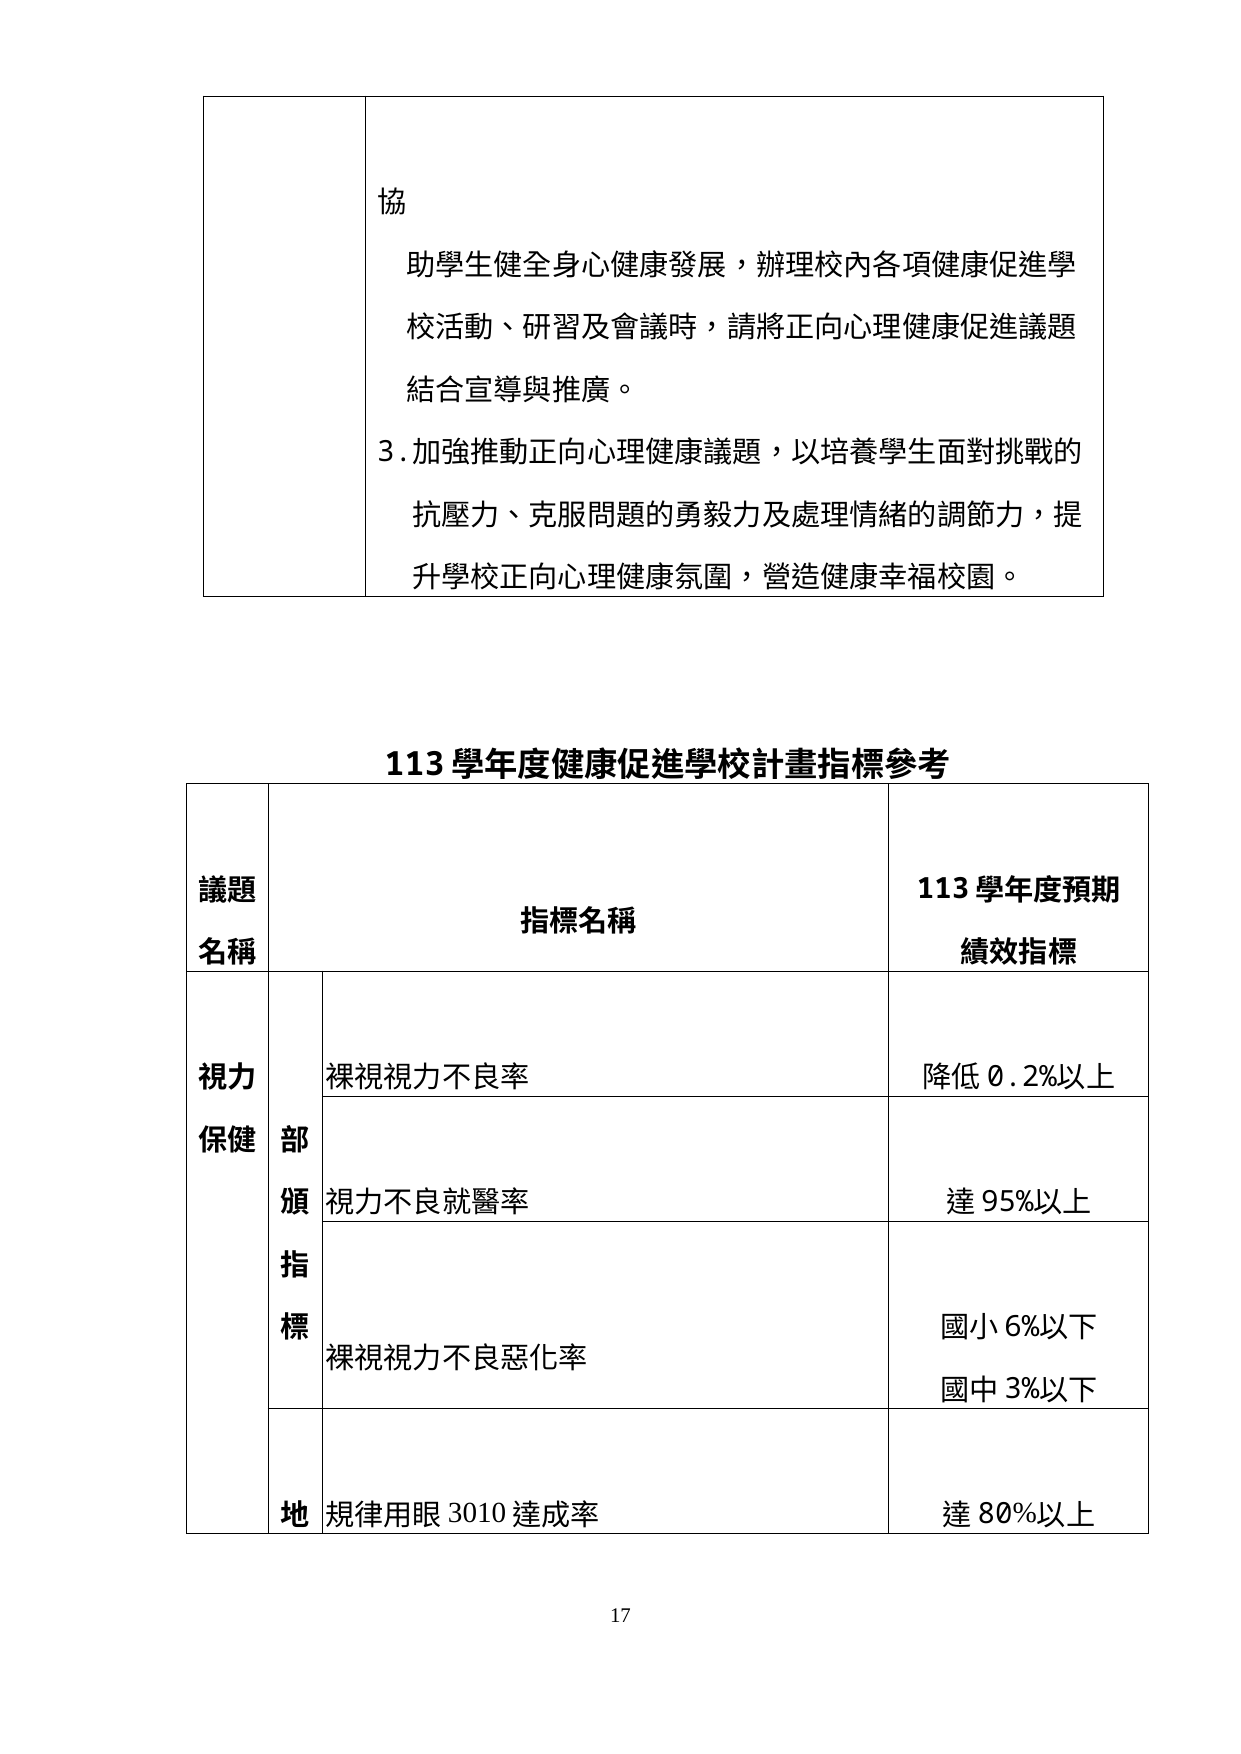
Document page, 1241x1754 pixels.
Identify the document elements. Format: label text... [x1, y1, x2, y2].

table_cell [204, 97, 365, 596]
table_cell 地 [269, 1409, 322, 1533]
table_cell 指標名稱 [269, 784, 888, 971]
table_cell 視力不良就醫率 [323, 1097, 888, 1221]
table_cell 視力 保健 [187, 972, 268, 1533]
table_cell 規律用眼3010達成率 [323, 1409, 888, 1533]
table_cell 議題 名稱 [187, 784, 268, 971]
table_cell 裸視視力不良惡化率 [323, 1222, 888, 1408]
table_cell 裸視視力不良率 [323, 972, 888, 1096]
table_cell [1104, 96, 1148, 596]
table_cell 國小6%以下 國中3%以下 [889, 1222, 1148, 1408]
table_cell 協 助學生健全身心健康發展，辦理校內各項健康促進學 校活動、研習及會議時，請將正向心理健康促進議題 結合宣導與推廣。 3.加強推動正向心理健康議題，以培養學生面對挑戰的 抗壓力、克服問題的勇毅力及處理情緒的調節力，提 升學校正向心理健康氛圍，營造健康幸福校園。 [366, 97, 1103, 596]
table_cell 113學年度預期 績效指標 [889, 784, 1148, 971]
table_cell 部頒指標 [269, 972, 322, 1408]
table_cell 113學年度健康促進學校計畫指標參考 [187, 596, 1148, 783]
table_cell 降低0.2%以上 [889, 972, 1148, 1096]
table_cell [187, 96, 203, 596]
table_cell 達80%以上 [889, 1409, 1148, 1533]
table_cell 達95%以上 [889, 1097, 1148, 1221]
